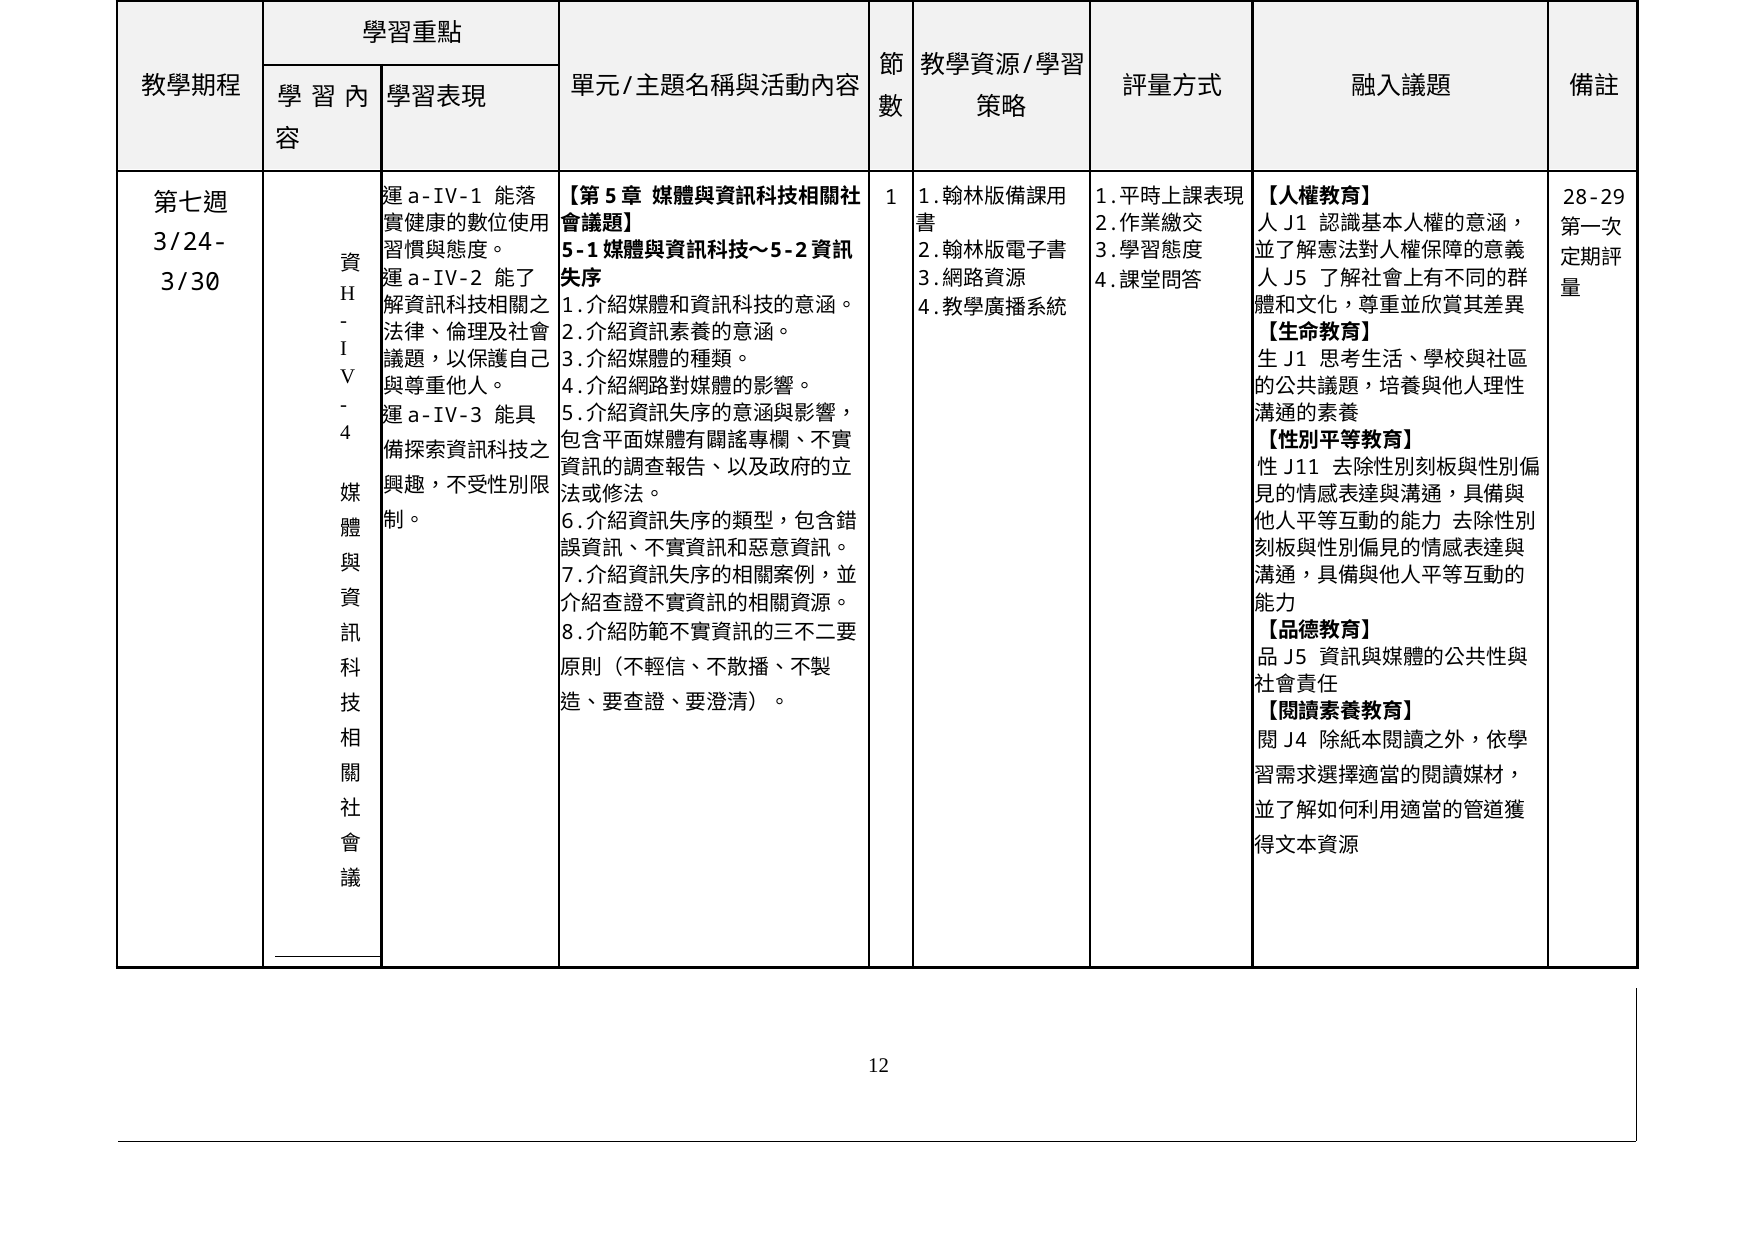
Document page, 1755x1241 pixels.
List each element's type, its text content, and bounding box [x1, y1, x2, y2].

table_cell 28-29第一次定期評量 [1549, 172, 1636, 966]
table_cell 運a-IV-1 能落實健康的數位使用習慣與態度。 運a-IV-2 能了解資訊科技相關之法律、倫理及社會議題，以保護自己與尊重他人。 運a-IV-3 能具備探索資訊科技之興趣，不受性別限制。 [383, 172, 558, 966]
table_cell 第七週 3/24-3/30 [118, 172, 262, 966]
table_cell 學習內容 [264, 66, 380, 169]
table_cell 學習表現 [383, 66, 558, 169]
table_header 學習重點 [264, 2, 558, 64]
table_header 教學資源/學習策略 [914, 2, 1089, 169]
table_cell 1 [870, 172, 912, 966]
table_cell 1.平時上課表現 2.作業繳交 3.學習態度 4.課堂問答 [1091, 172, 1251, 966]
table_cell 資H-IV-4 媒體與資訊科技相關社會議 [264, 172, 380, 966]
table_header 節數 [870, 2, 912, 169]
table_cell 【人權教育】 人J1 認識基本人權的意涵，並了解憲法對人權保障的意義 人J5 了解社會上有不同的群體和文化，尊重並欣賞其差異 【生命教育】 生J1 思考生活、學校與社區的公共議題，培養與他人理性溝通的素養 【性別平等教育】 性J11 去除性別刻板與性別偏見的情感表達與溝通，具備與他人平等互動的能力 去除性別刻板與性別偏見的情感表達與溝通，具備與他人平等互動的能力 【品德教育】 品J5 資訊與媒體的公共性與社會責任 【閱讀素養教育】 閱J4 除紙本閱讀之外，依學習需求選擇適當的閱讀媒材，並了解如何利用適當的管道獲得文本資源 [1254, 172, 1547, 966]
table_header 教學期程 [118, 2, 262, 169]
table_header 評量方式 [1091, 2, 1251, 169]
table_header 單元/主題名稱與活動內容 [560, 2, 868, 169]
table_header 備註 [1549, 2, 1636, 169]
table_cell 1.翰林版備課用書 2.翰林版電子書 3.網路資源 4.教學廣播系統 [914, 172, 1089, 966]
table_cell 【第5章 媒體與資訊科技相關社會議題】 5-1媒體與資訊科技～5-2資訊失序 1.介紹媒體和資訊科技的意涵。 2.介紹資訊素養的意涵。 3.介紹媒體的種類。 4.介紹網路對媒體的影響。 5.介紹資訊失序的意涵與影響，包含平面媒體有闢謠專欄、不實資訊的調查報告、以及政府的立法或修法。 6.介紹資訊失序的類型，包含錯誤資訊、不實資訊和惡意資訊。 7.介紹資訊失序的相關案例，並介紹查證不實資訊的相關資源。 8.介紹防範不實資訊的三不二要原則（不輕信、不散播、不製造、要查證、要澄清）。 [560, 172, 868, 966]
table_header 融入議題 [1254, 2, 1547, 169]
